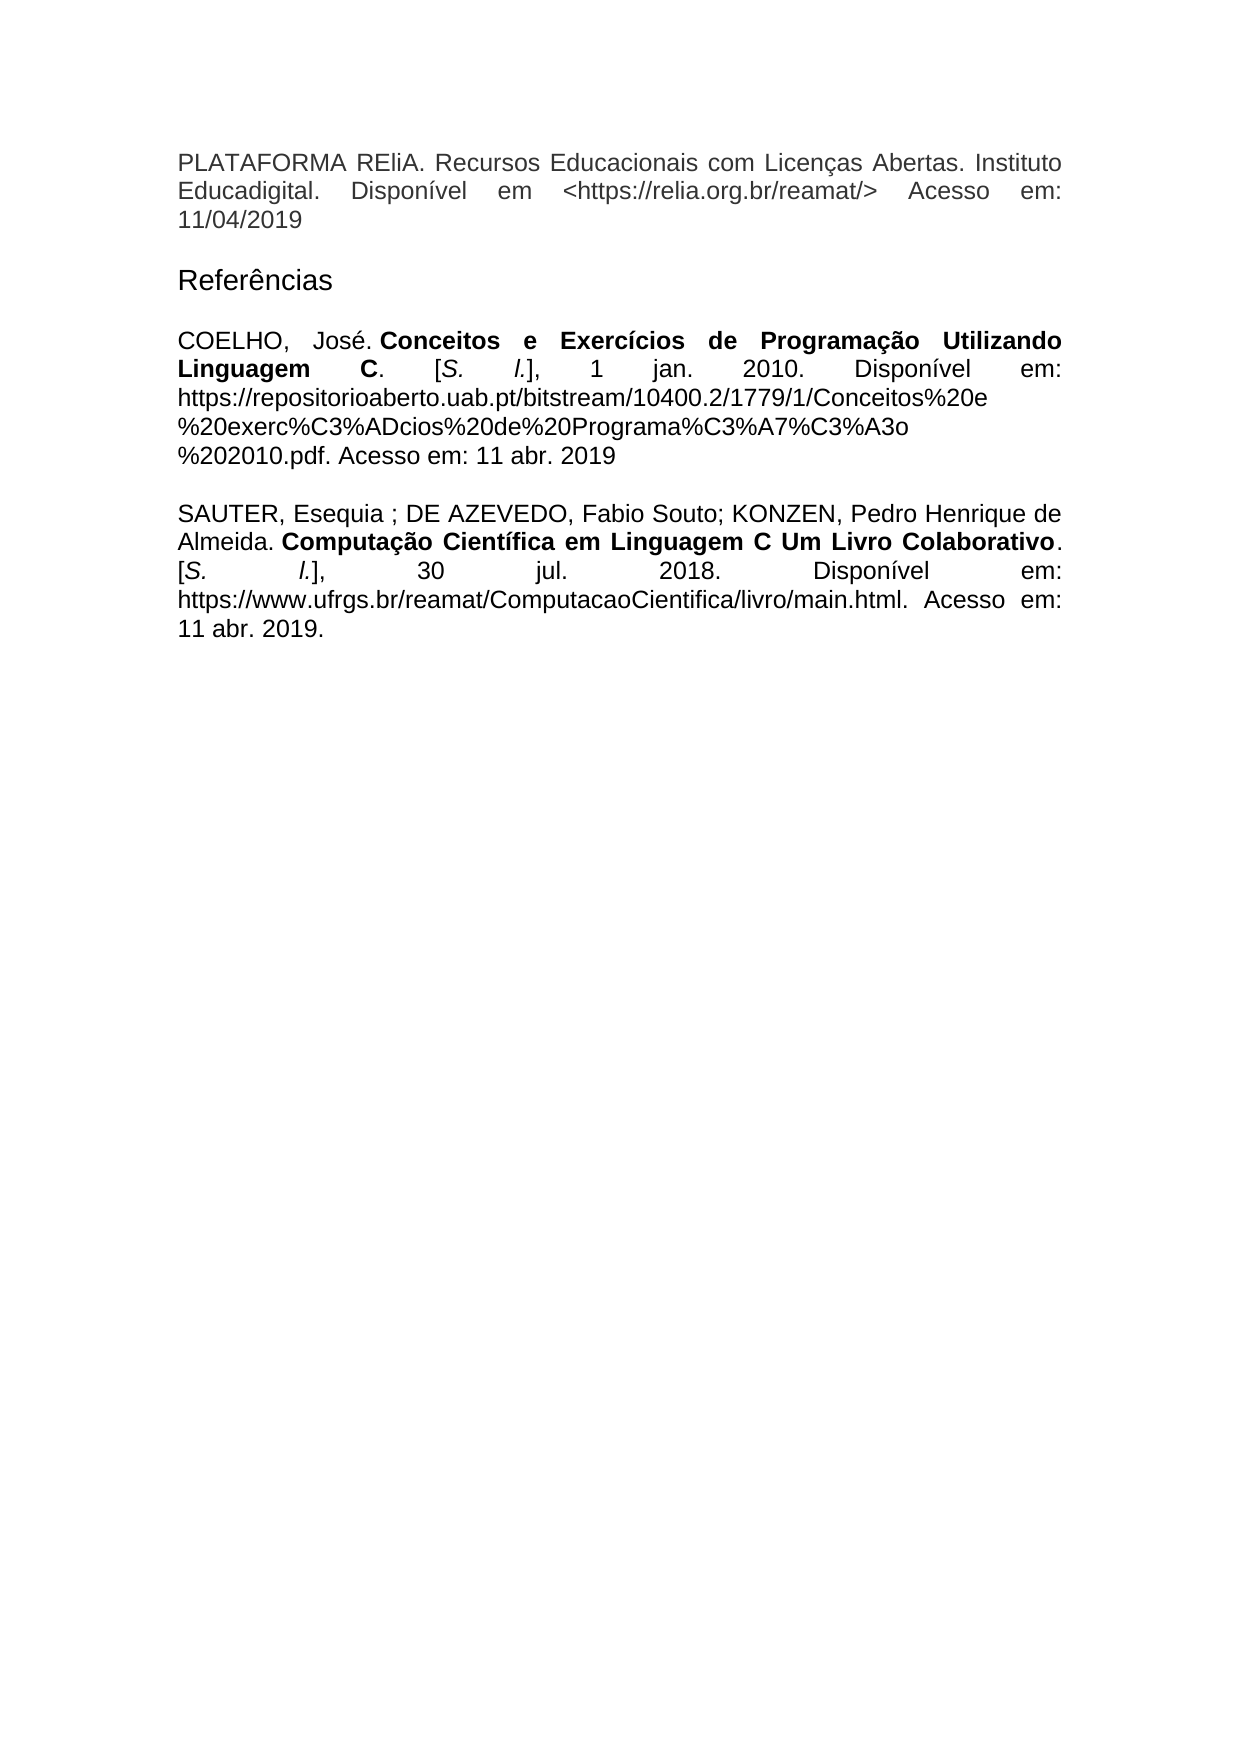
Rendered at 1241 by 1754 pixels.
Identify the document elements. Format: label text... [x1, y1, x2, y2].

text SAUTER, Esequia ; DE AZEVEDO, Fabio Souto; KONZEN, Pedro Henrique de Almeida. Computação Científica em Linguagem C Um Livro Colaborativo. [S. l.], 30 jul. 2018. Disponível em: https://www.ufrgs.br/reamat/ComputacaoCientifica/livro/main.html. Acesso em: 11 abr. 2019. [177, 499, 1063, 642]
text Referências [177, 263, 1063, 297]
text COELHO, José. Conceitos e Exercícios de Programação Utilizando Linguagem C. [S. l.], 1 jan. 2010. Disponível em: https://repositorioaberto.uab.pt/bitstream/10400.2/1779/1/Conceitos%20e%20exerc%C3%ADcios%20de%20Programa%C3%A7%C3%A3o%202010.pdf. Acesso em: 11 abr. 2019 [177, 326, 1063, 469]
text PLATAFORMA REliA. Recursos Educacionais com Licenças Abertas. Instituto Educadigital. Disponível em <https://relia.org.br/reamat/> Acesso em: 11/04/2019 [177, 148, 1063, 234]
